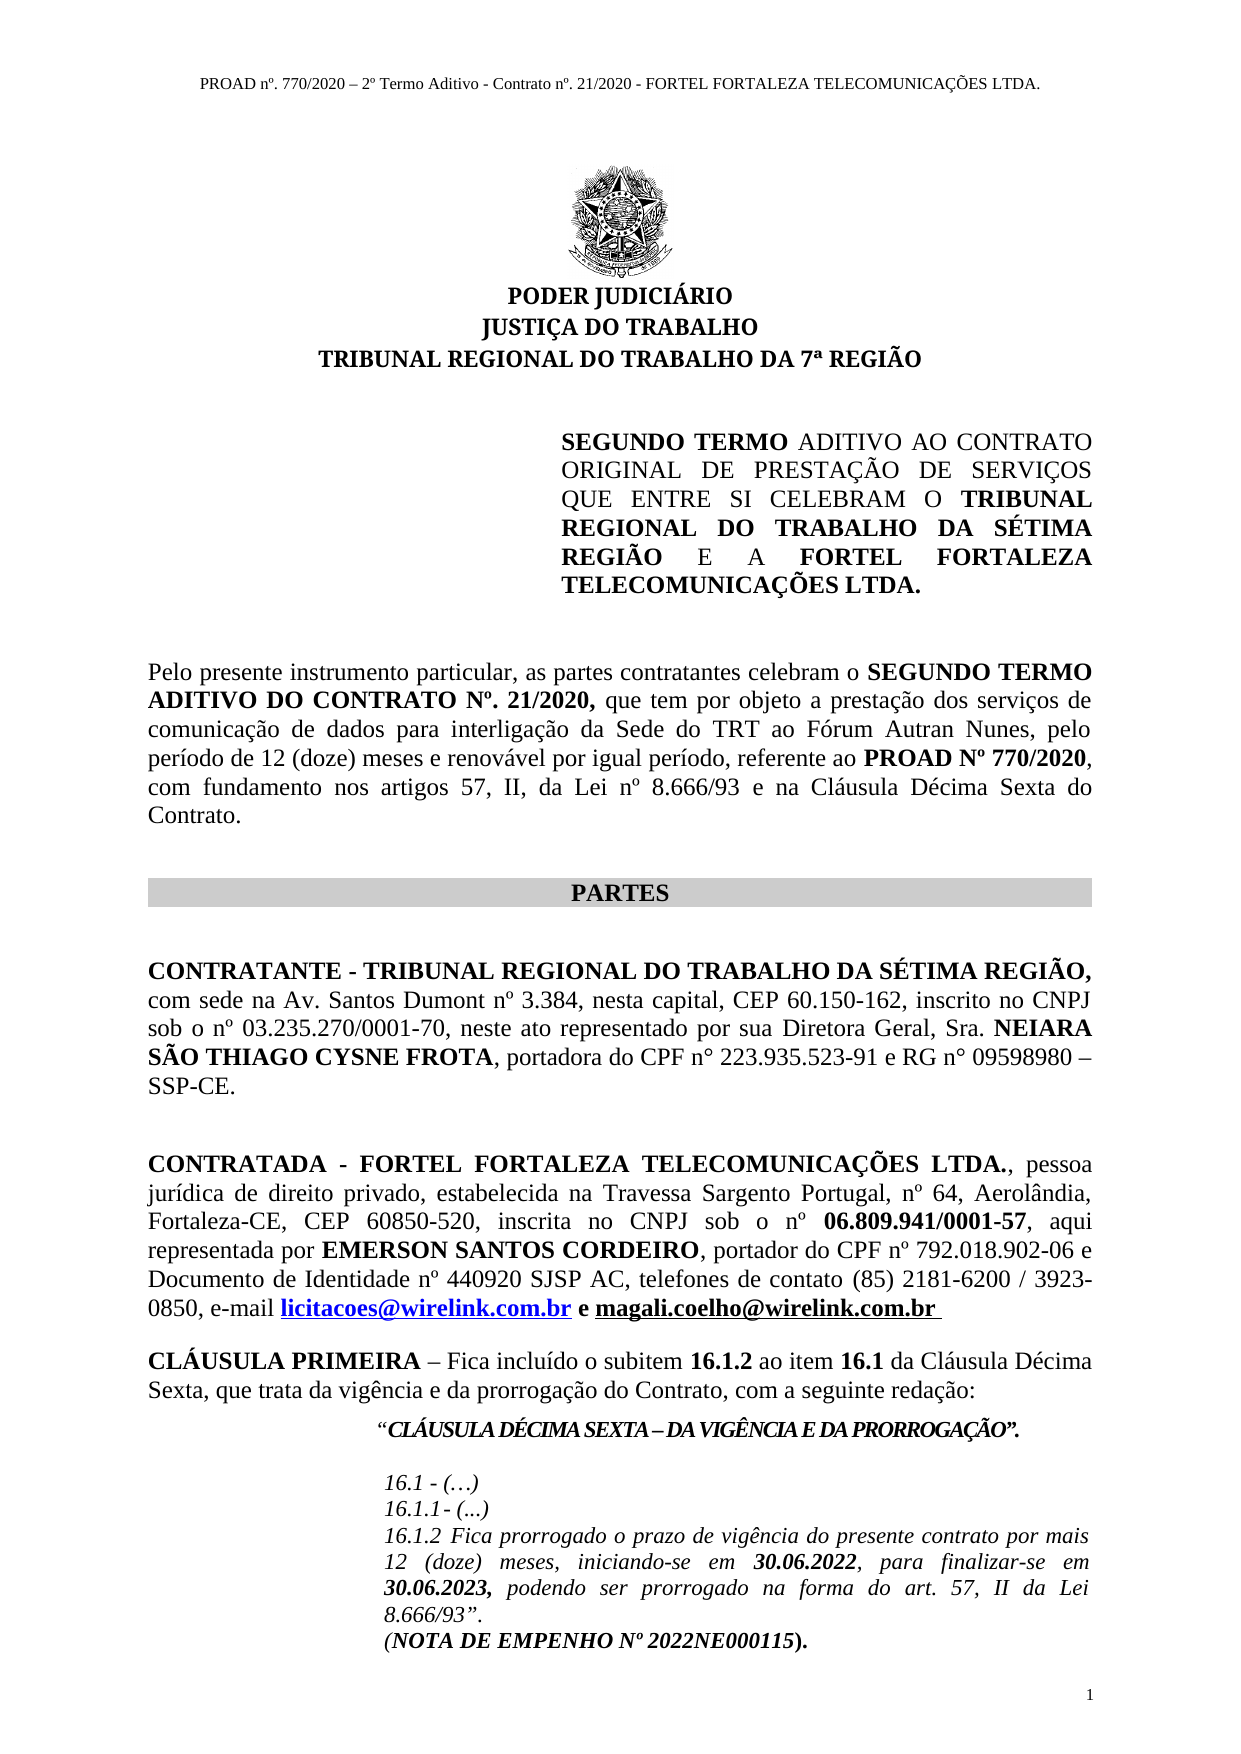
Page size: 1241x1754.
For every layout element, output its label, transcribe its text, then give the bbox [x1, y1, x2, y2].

text Pelo presente instrumento particular, as partes contratantes celebram o SEGUNDO TERMO ADITIVO DO CONTRATO Nº. 21/2020, que tem por objeto a prestação dos serviços de comunicação de dados para interligação da Sede do TRT ao Fórum Autran Nunes, pelo período de 12 (doze) meses e renovável por igual período, referente ao PROAD Nº 770/2020, com fundamento nos artigos 57, II, da Lei nº 8.666/93 e na Cláusula Décima Sexta do Contrato. [148, 657, 1092, 829]
text CONTRATADA - FORTEL FORTALEZA TELECOMUNICAÇÕES LTDA., pessoa jurídica de direito privado, estabelecida na Travessa Sargento Portugal, nº 64, Aerolândia, Fortaleza-CE, CEP 60850-520, inscrita no CNPJ sob o nº 06.809.941/0001-57, aqui representada por EMERSON SANTOS CORDEIRO, portador do CPF nº 792.018.902-06 e Documento de Identidade nº 440920 SJSP AC, telefones de contato (85) 2181-6200 / 3923-0850, e-mail licitacoes@wirelink.com.br e magali.coelho@wirelink.com.br [148, 1149, 1092, 1321]
text SEGUNDO TERMO ADITIVO AO CONTRATO ORIGINAL DE PRESTAÇÃO DE SERVIÇOS QUE ENTRE SI CELEBRAM O TRIBUNAL REGIONAL DO TRABALHO DA SÉTIMA REGIÃO E A FORTEL FORTALEZA TELECOMUNICAÇÕES LTDA. [561, 427, 1093, 599]
list - (...) [384, 1495, 1092, 1522]
list Fica prorrogado o prazo de vigência do presente contrato por mais 12 (doze) meses, iniciando-se em 30.06.2022, para finalizar-se em 30.06.2023, podendo ser prorrogado na forma do art. 57, II da Lei 8.666/93”. [384, 1522, 1092, 1627]
text “CLÁUSULA DÉCIMA SEXTA – DA VIGÊNCIA E DA PRORROGAÇÃO”. [369, 1416, 1092, 1443]
text CLÁUSULA PRIMEIRA – Fica incluído o subitem 16.1.2 ao item 16.1 da Cláusula Décima Sexta, que trata da vigência e da prorrogação do Contrato, com a seguinte redação: [148, 1346, 1092, 1404]
text 16.1 - (…) [384, 1469, 1092, 1495]
text JUSTIÇA DO TRABALHO [148, 311, 1092, 343]
text TRIBUNAL REGIONAL DO TRABALHO DA 7ª REGIÃO [148, 343, 1092, 374]
text PODER JUDICIÁRIO [148, 280, 1092, 311]
subtitle PARTES [148, 878, 1092, 907]
text CONTRATANTE - TRIBUNAL REGIONAL DO TRABALHO DA SÉTIMA REGIÃO, com sede na Av. Santos Dumont nº 3.384, nesta capital, CEP 60.150-162, inscrito no CNPJ sob o nº 03.235.270/0001-70, neste ato representado por sua Diretora Geral, Sra. NEIARA SÃO THIAGO CYSNE FROTA, portadora do CPF n° 223.935.523-91 e RG n° 09598980 – SSP-CE. [148, 956, 1092, 1100]
text (NOTA DE EMPENHO Nº 2022NE000115). [384, 1627, 1092, 1653]
picture [567, 164, 674, 279]
